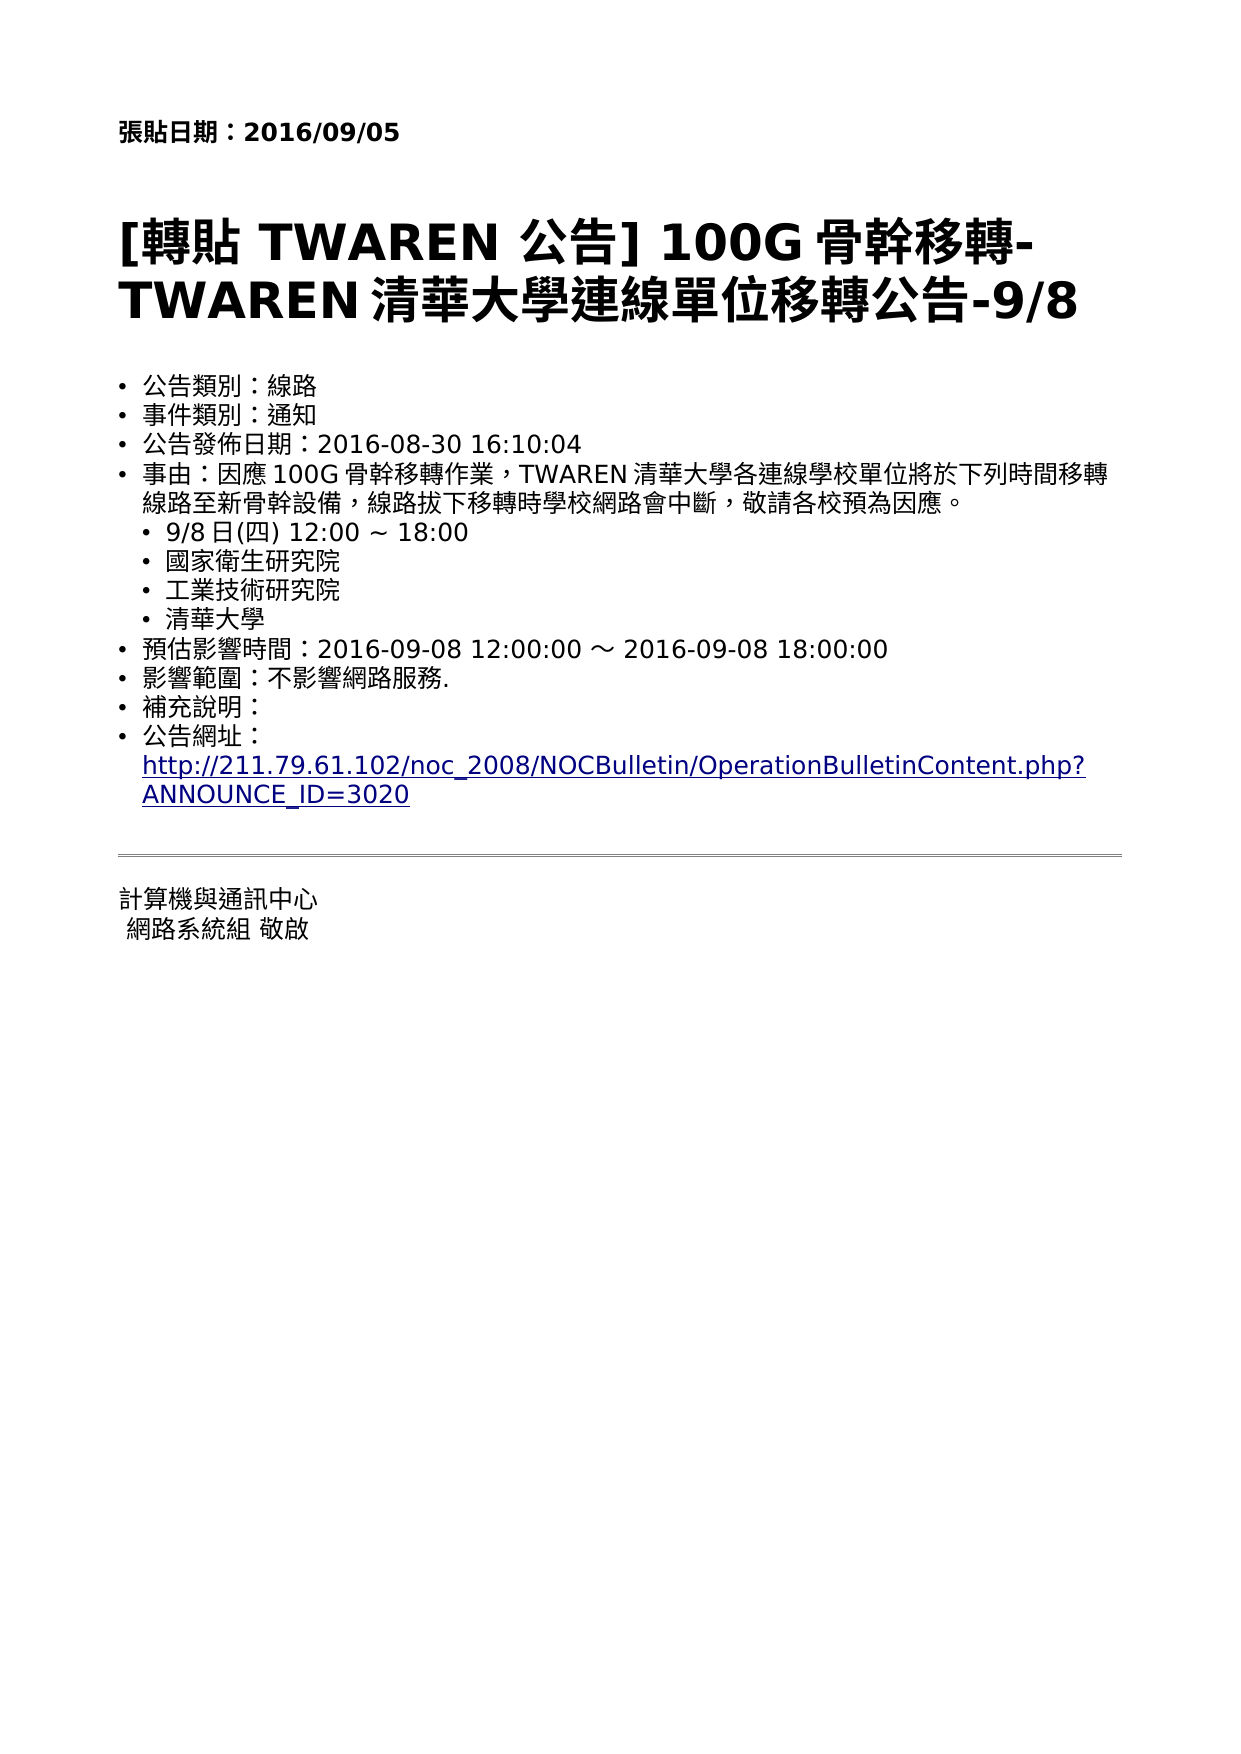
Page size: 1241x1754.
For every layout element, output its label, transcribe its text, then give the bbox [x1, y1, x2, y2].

list 補充說明： [118, 693, 1122, 722]
text 計算機與通訊中心 網路系統組 敬啟 [118, 886, 1122, 944]
subtitle [轉貼 TWAREN 公告] 100G骨幹移轉-TWAREN清華大學連線單位移轉公告-9/8 [118, 214, 1122, 330]
list 9/8日(四) 12:00 ~ 18:00 [142, 518, 1122, 547]
list 公告網址： http://211.79.61.102/noc_2008/NOCBulletin/OperationBulletinContent.php?ANNOUNCE_ID=3020 [118, 722, 1122, 810]
list 事由：因應100G骨幹移轉作業，TWAREN清華大學各連線學校單位將於下列時間移轉線路至新骨幹設備，線路拔下移轉時學校網路會中斷，敬請各校預為因應。 [118, 460, 1122, 518]
text 張貼日期：2016/09/05 [118, 118, 1122, 176]
list 事件類別：通知 [118, 402, 1122, 431]
list 公告發佈日期：2016-08-30 16:10:04 [118, 431, 1122, 460]
list 公告類別：線路 [118, 372, 1122, 402]
list 清華大學 [142, 606, 1122, 635]
list 工業技術研究院 [142, 577, 1122, 606]
list 國家衛生研究院 [142, 547, 1122, 577]
list 預估影響時間：2016-09-08 12:00:00 ～ 2016-09-08 18:00:00 [118, 635, 1122, 664]
list 影響範圍：不影響網路服務. [118, 664, 1122, 693]
